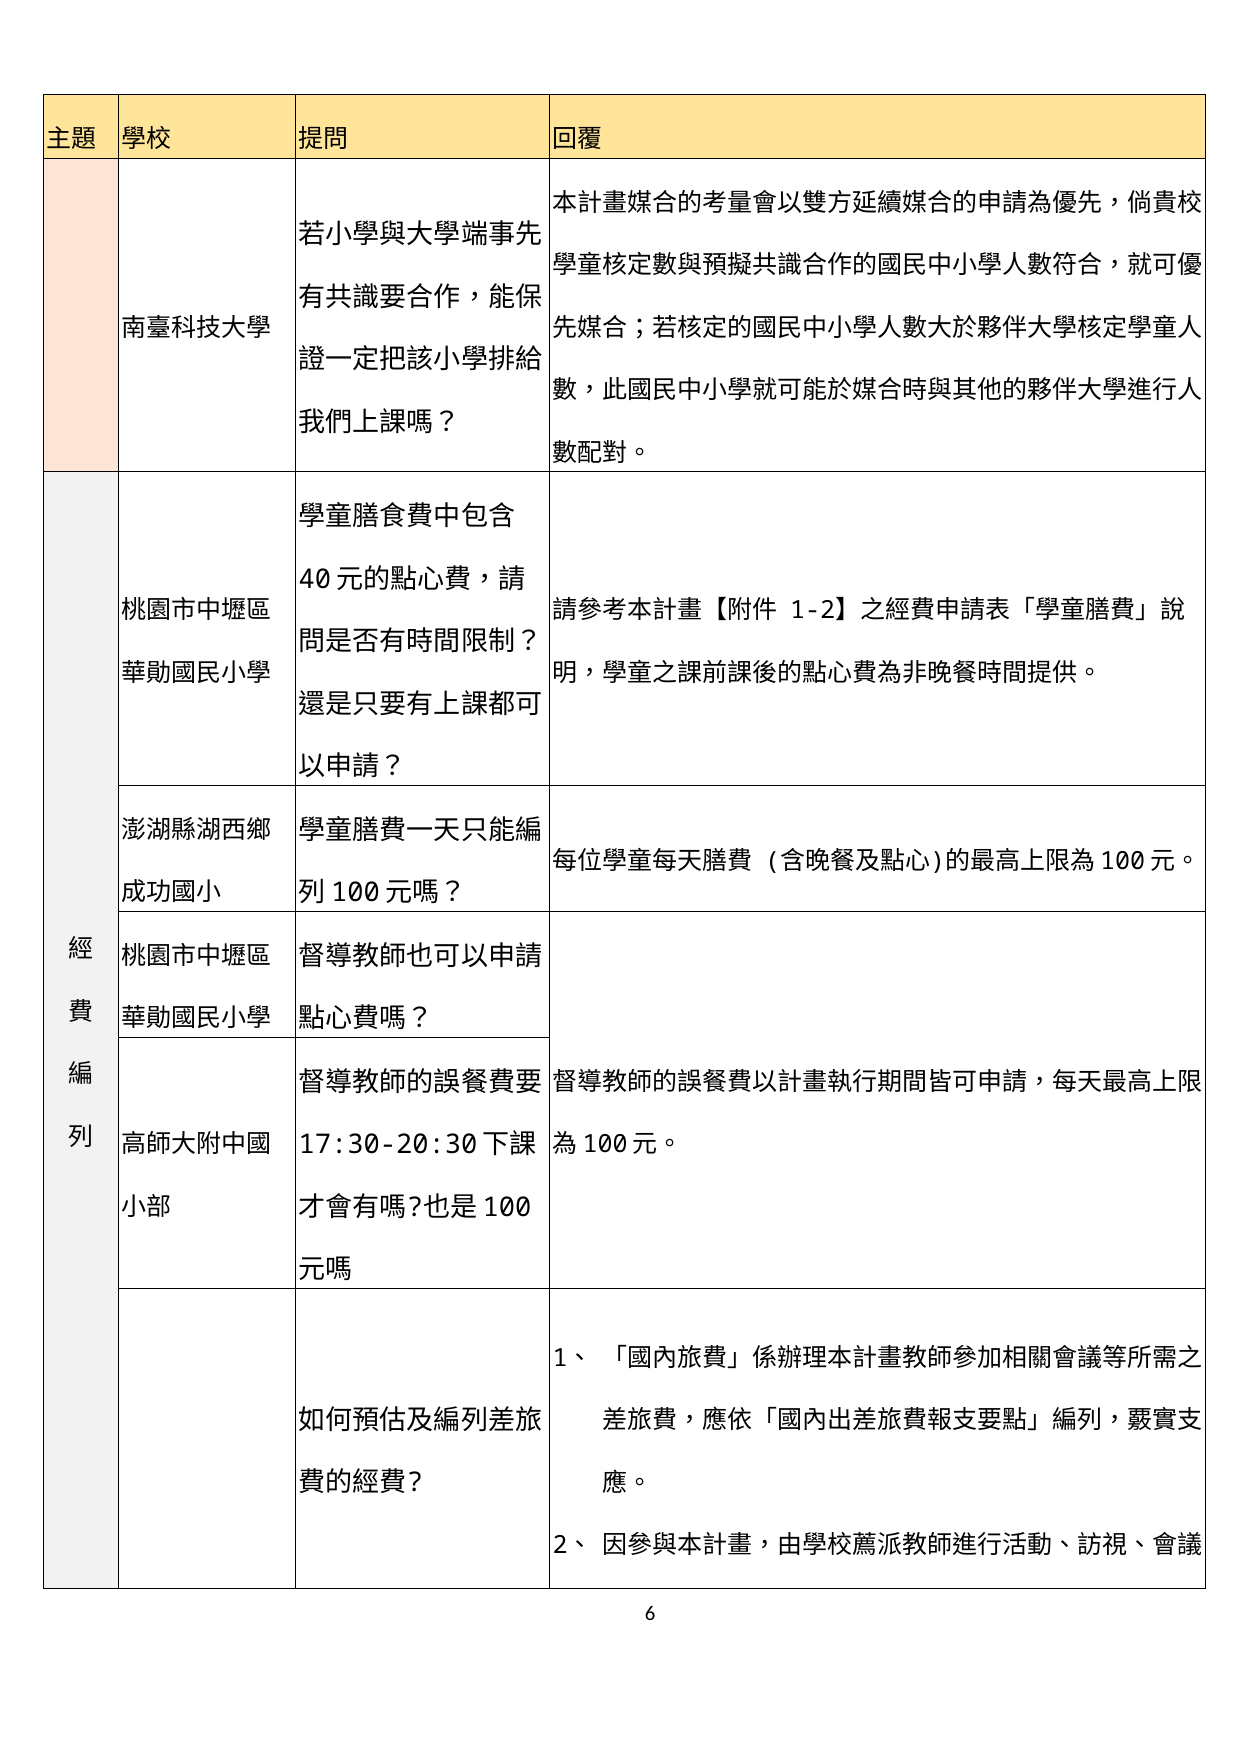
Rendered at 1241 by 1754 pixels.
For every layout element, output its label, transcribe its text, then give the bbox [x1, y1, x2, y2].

table_cell 每位學童每天膳費 (含晚餐及點心)的最高上限為100元。 [550, 786, 1205, 911]
table_cell 經 費 編 列 [44, 472, 118, 1588]
table_cell 學童膳費一天只能編列100元嗎？ [296, 786, 549, 911]
table_cell 請參考本計畫【附件 1-2】之經費申請表「學童膳費」說明，學童之課前課後的點心費為非晚餐時間提供。 [550, 472, 1205, 785]
table_cell 高師大附中國小部 [119, 1038, 295, 1288]
table_header 主題 [44, 95, 118, 158]
table_cell 桃園市中壢區華勛國民小學 [119, 472, 295, 785]
table_header 學校 [119, 95, 295, 158]
table_header 回覆 [550, 95, 1205, 158]
table_cell 「國內旅費」係辦理本計畫教師參加相關會議等所需之差旅費，應依「國內出差旅費報支要點」編列，覈實支應。 因參與本計畫，由學校薦派教師進行活動、訪視、會議 [550, 1289, 1205, 1588]
table_cell [119, 1289, 295, 1588]
table_cell 桃園市中壢區華勛國民小學 [119, 912, 295, 1037]
table_cell 若小學與大學端事先有共識要合作，能保證一定把該小學排給我們上課嗎？ [296, 159, 549, 471]
table_cell 督導教師的誤餐費要17:30-20:30下課才會有嗎?也是100元嗎 [296, 1038, 549, 1288]
table_cell 如何預估及編列差旅費的經費? [296, 1289, 549, 1588]
table_cell [44, 159, 118, 471]
table_cell 南臺科技大學 [119, 159, 295, 471]
table_cell 督導教師也可以申請點心費嗎？ [296, 912, 549, 1037]
table_cell 澎湖縣湖西鄉成功國小 [119, 786, 295, 911]
table_cell 本計畫媒合的考量會以雙方延續媒合的申請為優先，倘貴校學童核定數與預擬共識合作的國民中小學人數符合，就可優先媒合；若核定的國民中小學人數大於夥伴大學核定學童人數，此國民中小學就可能於媒合時與其他的夥伴大學進行人數配對。 [550, 159, 1205, 471]
table_cell 督導教師的誤餐費以計畫執行期間皆可申請，每天最高上限為100元。 [550, 912, 1205, 1288]
table_header 提問 [296, 95, 549, 158]
table_cell 學童膳食費中包含40元的點心費，請問是否有時間限制？還是只要有上課都可以申請？ [296, 472, 549, 785]
